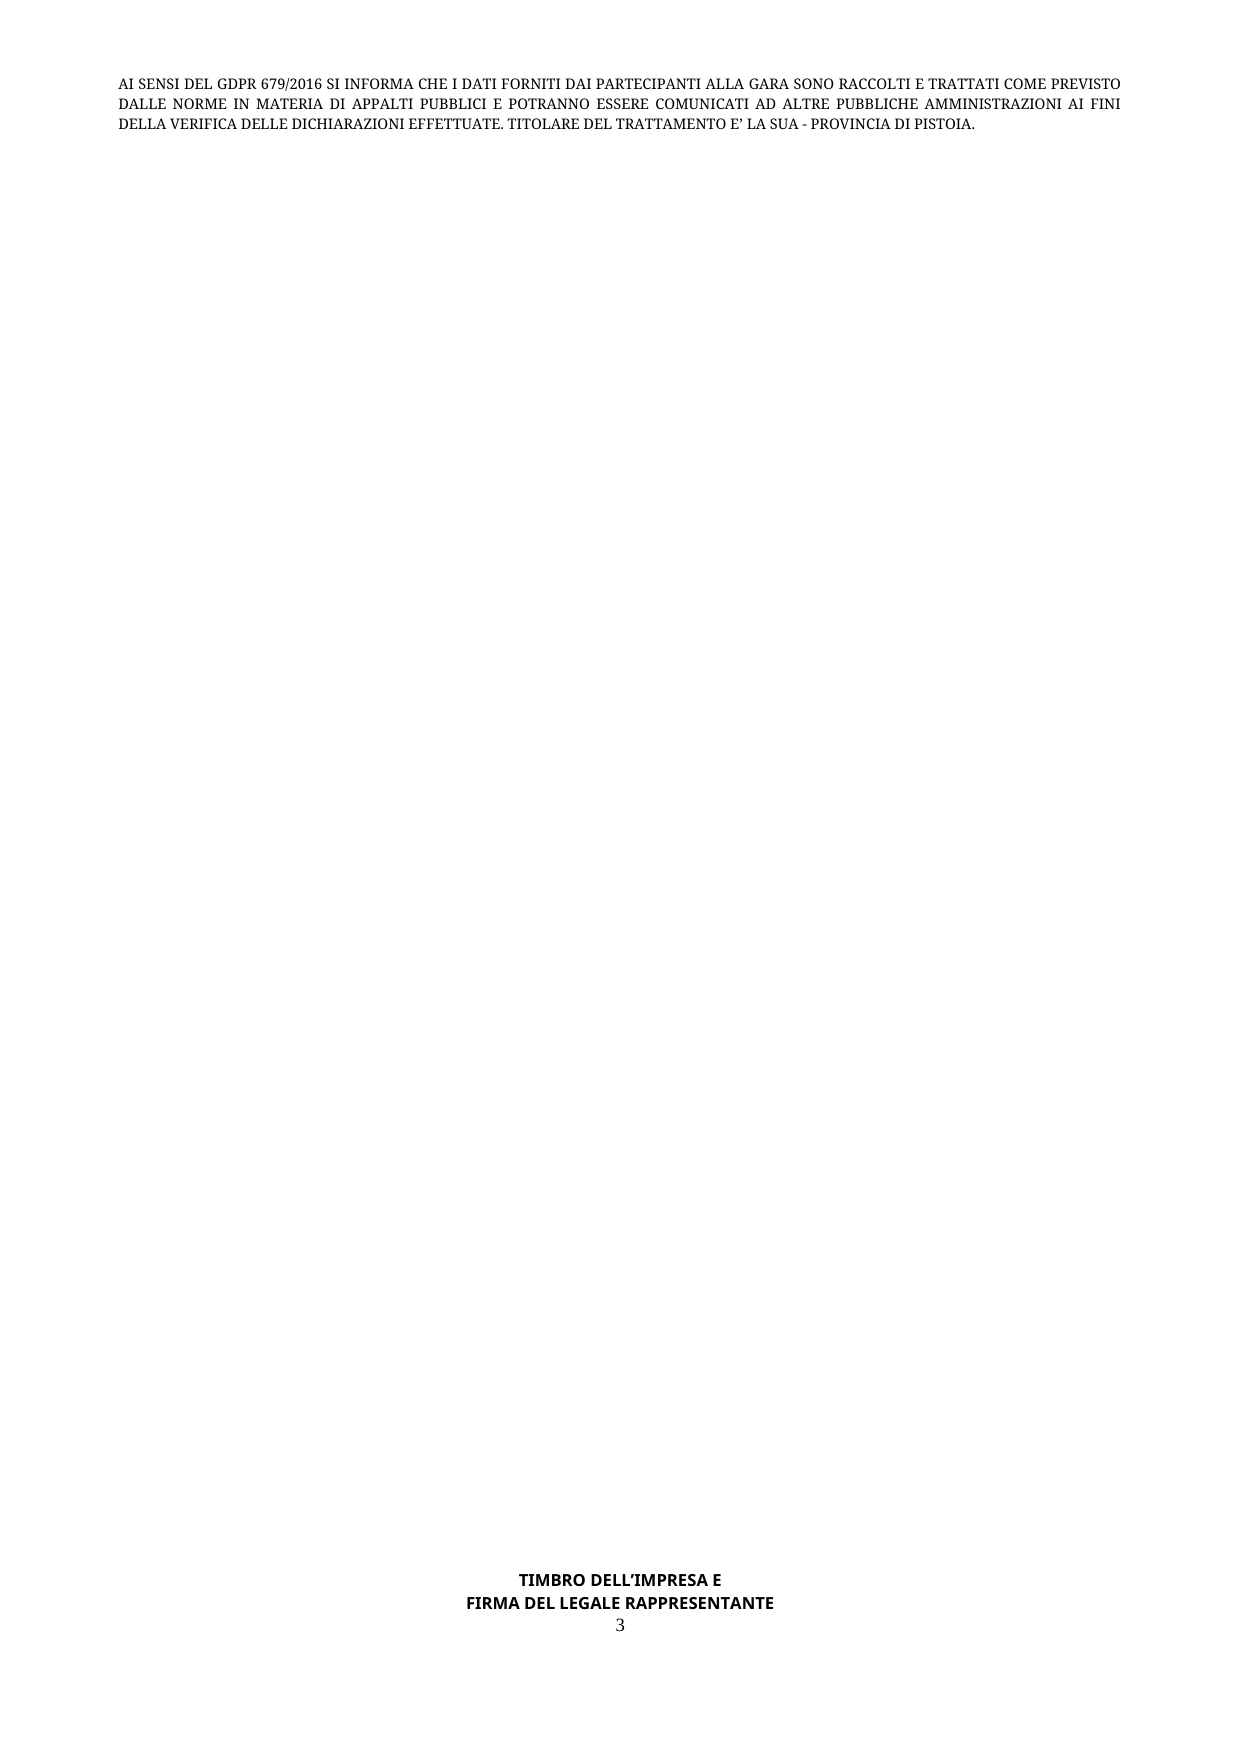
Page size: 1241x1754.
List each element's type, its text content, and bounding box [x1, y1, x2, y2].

text AI SENSI DEL GDPR 679/2016 SI INFORMA CHE I DATI FORNITI DAI PARTECIPANTI ALLA GARA SONO RACCOLTI E TRATTATI COME PREVISTO DALLE NORME IN MATERIA DI APPALTI PUBBLICI E POTRANNO ESSERE COMUNICATI AD ALTRE PUBBLICHE AMMINISTRAZIONI AI FINI DELLA VERIFICA DELLE DICHIARAZIONI EFFETTUATE. TITOLARE DEL TRATTAMENTO E’ LA SUA - PROVINCIA DI PISTOIA. [118, 74, 1122, 133]
